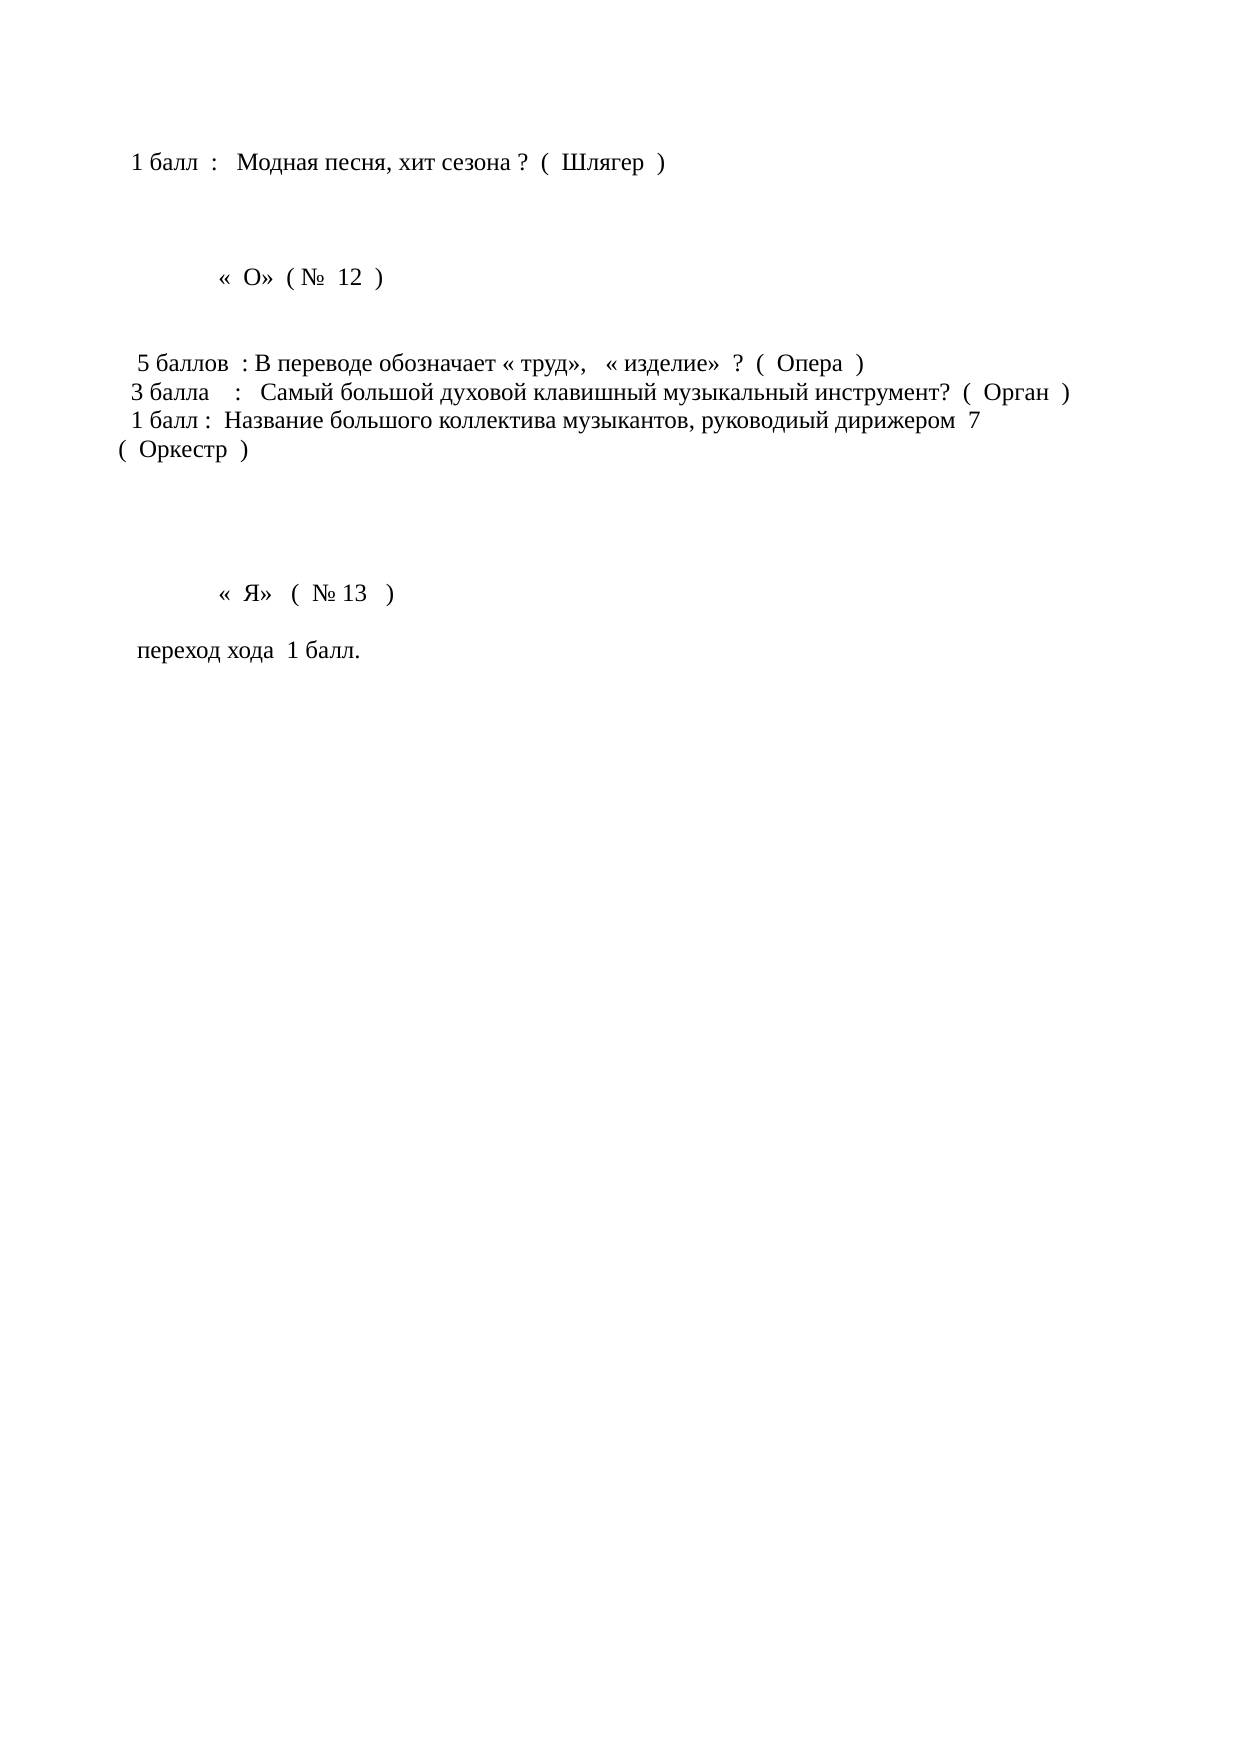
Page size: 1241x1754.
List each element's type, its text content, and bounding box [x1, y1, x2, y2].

text « О» ( № 12 ) [118, 262, 1122, 291]
text переход хода 1 балл. [118, 636, 1122, 664]
text « Я» ( № 13 ) [118, 578, 1122, 607]
text 3 балла : Самый большой духовой клавишный музыкальный инструмент? ( Орган ) [118, 377, 1122, 406]
text 5 баллов : В переводе обозначает « труд», « изделие» ? ( Опера ) [118, 348, 1122, 377]
text 1 балл : Модная песня, хит сезона ? ( Шлягер ) [118, 147, 1122, 176]
text 1 балл : Название большого коллектива музыкантов, руководиый дирижером 7 ( Оркестр ) [118, 406, 1122, 463]
